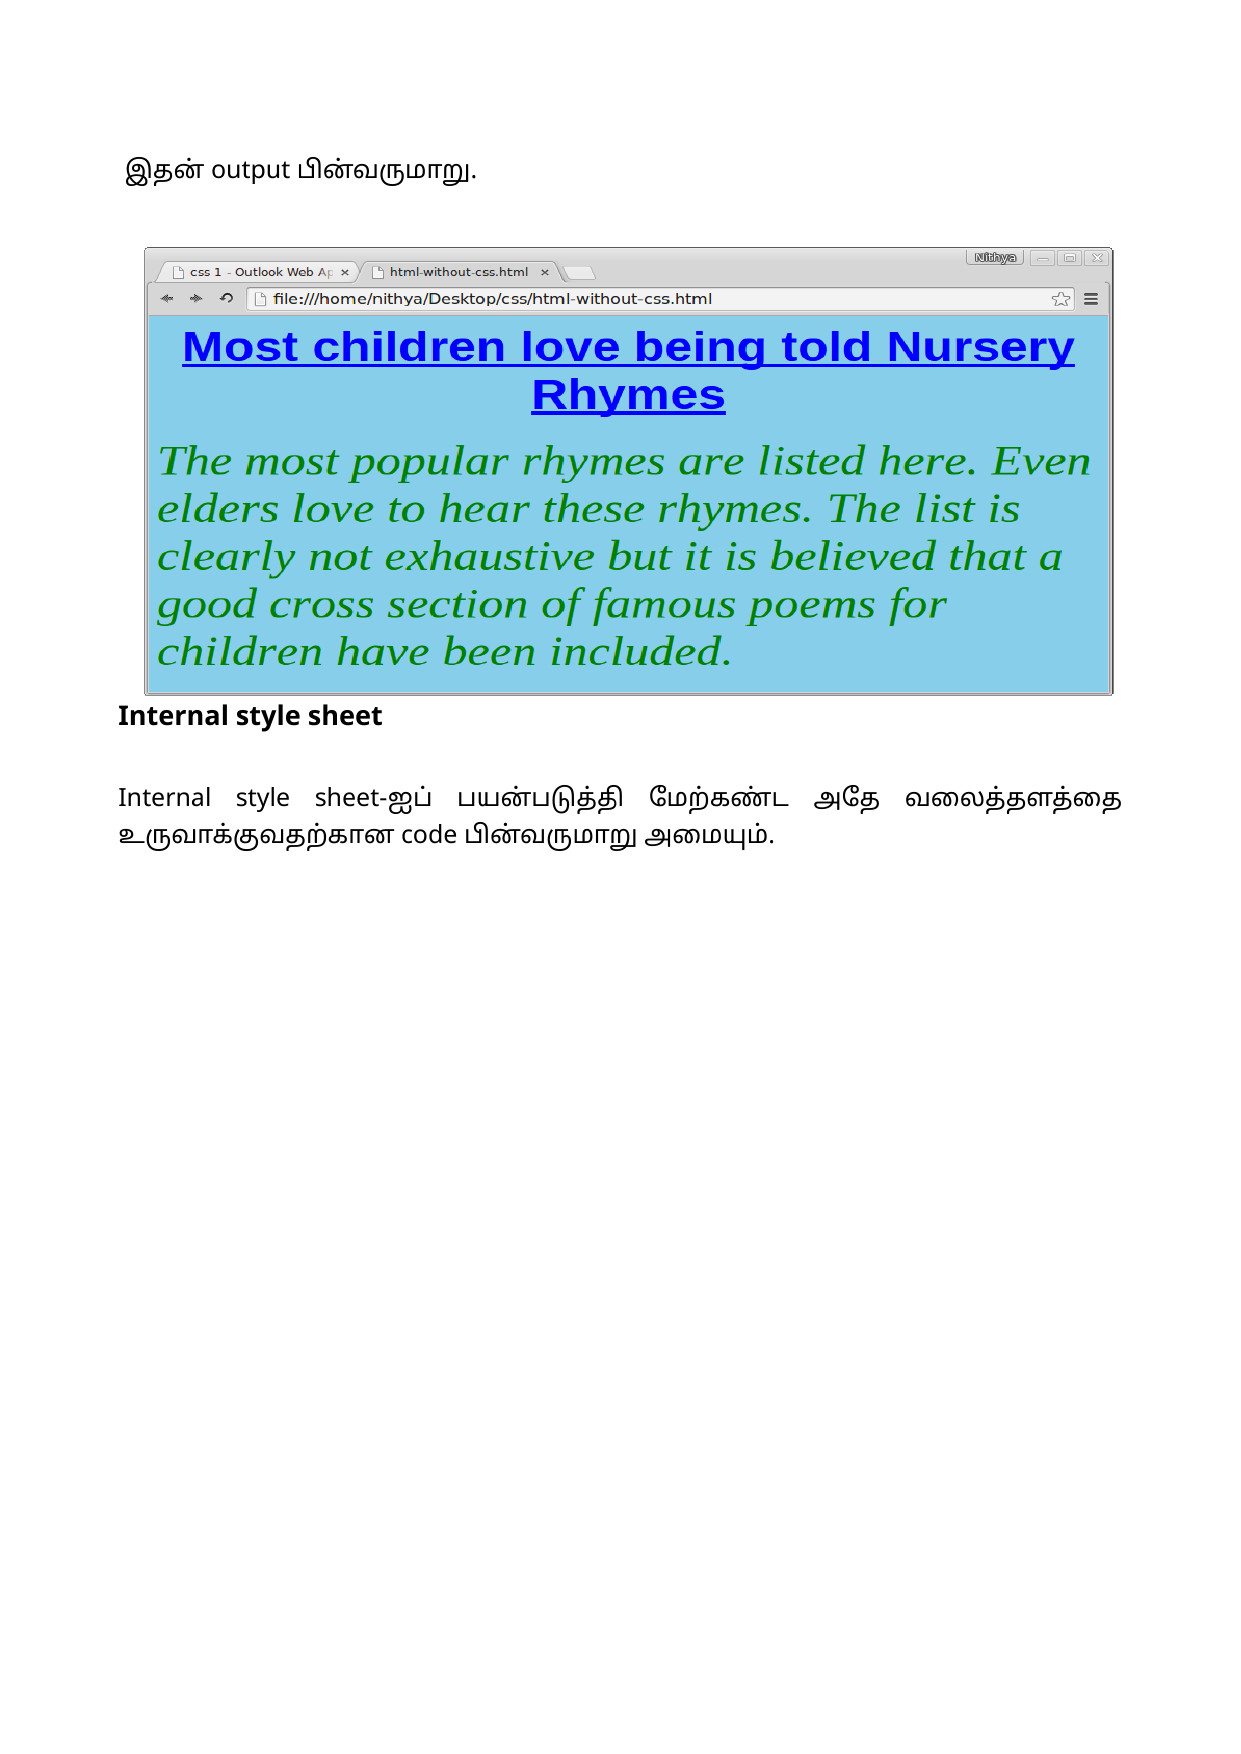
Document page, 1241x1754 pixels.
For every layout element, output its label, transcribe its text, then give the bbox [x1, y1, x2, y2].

text Internal style sheet-ஐப் பயன்படுத்தி மேற்கண்ட அதே வலைத்தளத்தை உருவாக்குவதற்கான code பின்வருமாறு அமையும். [118, 779, 1122, 853]
subtitle Internal style sheet [118, 248, 1122, 733]
text இதன் output பின்வருமாறு. [118, 152, 1122, 189]
picture [144, 247, 1114, 696]
